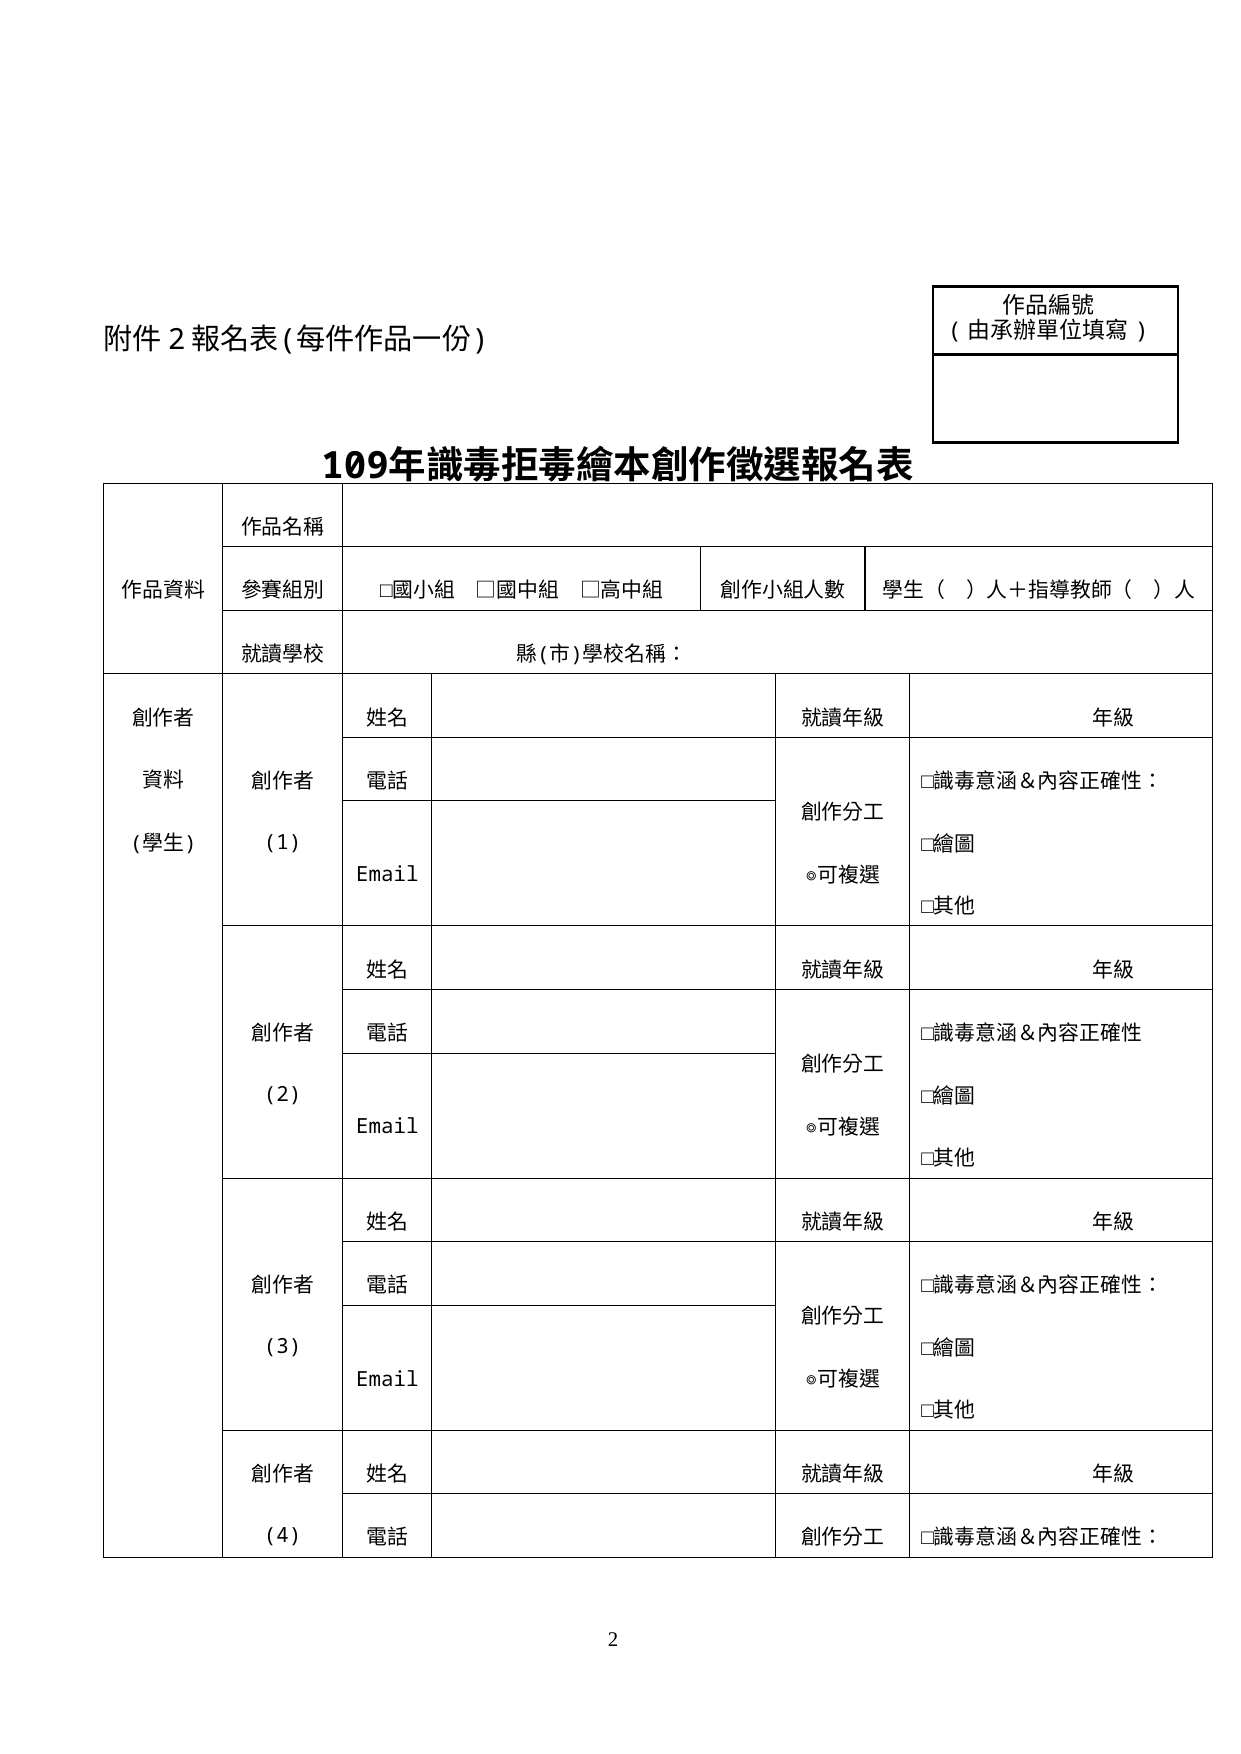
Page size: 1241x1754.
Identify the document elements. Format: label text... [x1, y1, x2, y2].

table_cell 姓名 [343, 674, 431, 737]
table_cell 參賽組別 [223, 547, 342, 610]
table_cell 創作者(4) [223, 1431, 342, 1557]
text 109年識毒拒毒繪本創作徵選報名表 [0, 420, 1122, 483]
table_cell [432, 801, 775, 925]
table_cell 縣(市)學校名稱： [343, 611, 1212, 673]
table_cell [432, 1431, 775, 1493]
table_cell □識毒意涵＆內容正確性： [910, 1494, 1212, 1557]
table_cell 就讀年級 [776, 1179, 909, 1241]
table_cell 創作分工 [776, 1494, 909, 1557]
table_cell 年級 [910, 1431, 1212, 1493]
table_cell 創作者(3) [223, 1179, 342, 1429]
table_cell [432, 738, 775, 800]
table_cell 創作者 資料 (學生) [104, 674, 222, 1557]
table_cell 就讀年級 [776, 1431, 909, 1493]
table_cell 年級 [910, 1179, 1212, 1241]
table_cell [432, 990, 775, 1052]
table_cell Email [343, 1054, 431, 1177]
table_cell □國小組 □國中組 □高中組 [343, 547, 700, 610]
text 附件2報名表(每件作品一份) [103, 295, 932, 358]
table_cell Email [343, 1306, 431, 1429]
table_cell □識毒意涵＆內容正確性： □繪圖 □其他 [910, 1242, 1212, 1429]
table_cell 創作者(2) [223, 926, 342, 1177]
table_cell □識毒意涵＆內容正確性： □繪圖 □其他 [910, 738, 1212, 925]
table_cell 電話 [343, 1494, 431, 1557]
table_cell 姓名 [343, 926, 431, 989]
table_cell [432, 674, 775, 737]
table_cell 創作小組人數 [701, 547, 864, 610]
table_cell 學生（ ）人＋指導教師（ ）人 [866, 547, 1212, 610]
table_cell 姓名 [343, 1179, 431, 1241]
table_cell [432, 1494, 775, 1557]
table_cell 電話 [343, 990, 431, 1052]
table_cell □識毒意涵＆內容正確性 □繪圖 □其他 [910, 990, 1212, 1177]
table_cell 電話 [343, 738, 431, 800]
table_header 作品資料 [104, 484, 222, 673]
table_cell 年級 [910, 674, 1212, 737]
table_cell [432, 1179, 775, 1241]
table_cell 就讀年級 [776, 926, 909, 989]
table_header 作品名稱 [223, 484, 342, 546]
table_cell [432, 926, 775, 989]
table_cell 創作分工 ◎可複選 [776, 738, 909, 925]
table_cell 年級 [910, 926, 1212, 989]
table_cell [432, 1242, 775, 1304]
table_cell 創作分工 ◎可複選 [776, 990, 909, 1177]
table_cell Email [343, 801, 431, 925]
table_cell [432, 1054, 775, 1177]
table_cell 就讀年級 [776, 674, 909, 737]
table_cell 創作者(1) [223, 674, 342, 925]
table_cell 創作分工 ◎可複選 [776, 1242, 909, 1429]
table_cell 電話 [343, 1242, 431, 1304]
table_cell 就讀學校 [223, 611, 342, 673]
table_cell 姓名 [343, 1431, 431, 1493]
table_cell [432, 1306, 775, 1429]
table_header [343, 484, 1212, 546]
